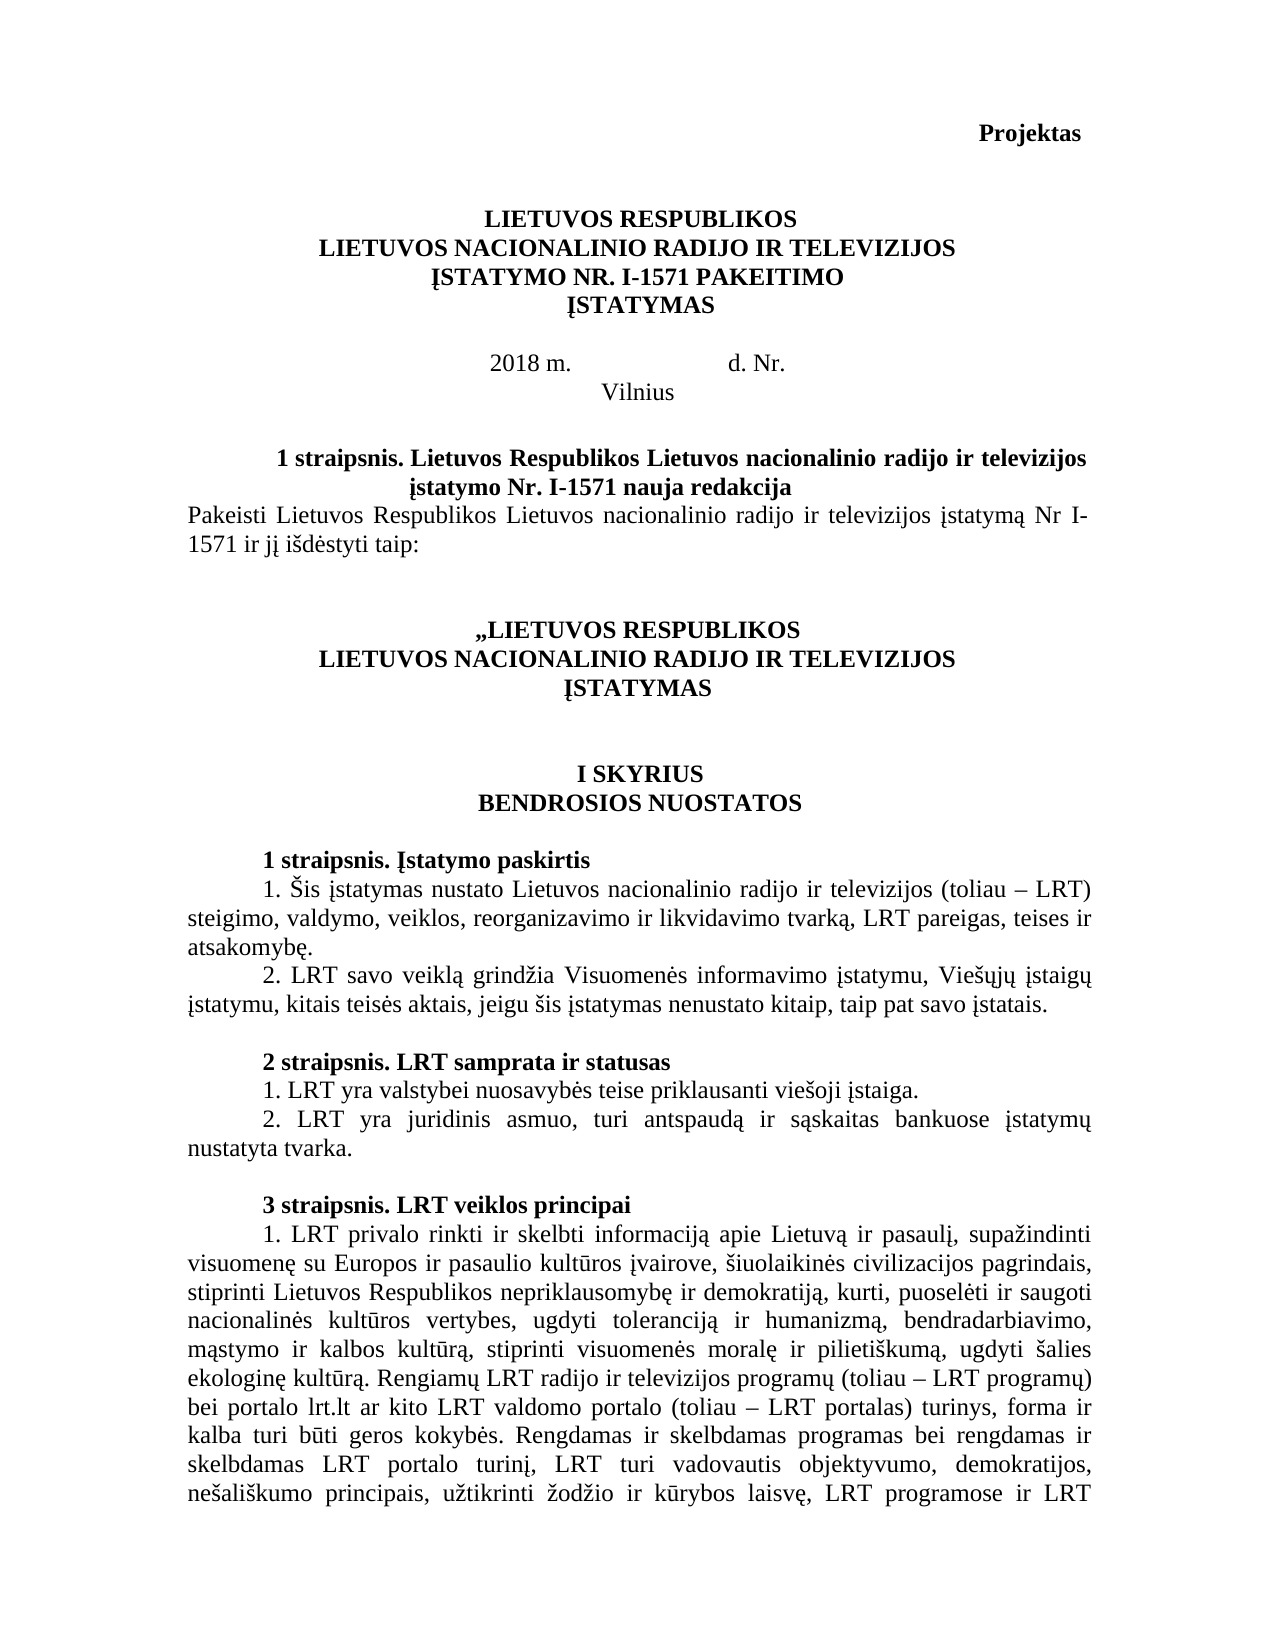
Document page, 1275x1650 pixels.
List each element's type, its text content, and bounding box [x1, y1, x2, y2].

text 1. LRT privalo rinkti ir skelbti informaciją apie Lietuvą ir pasaulį, supažindinti visuomenę su Europos ir pasaulio kultūros įvairove, šiuolaikinės civilizacijos pagrindais, stiprinti Lietuvos Respublikos nepriklausomybę ir demokratiją, kurti, puoselėti ir saugoti nacionalinės kultūros vertybes, ugdyti toleranciją ir humanizmą, bendradarbiavimo, mąstymo ir kalbos kultūrą, stiprinti visuomenės moralę ir pilietiškumą, ugdyti šalies ekologinę kultūrą. Rengiamų LRT radijo ir televizijos programų (toliau – LRT programų) bei portalo lrt.lt ar kito LRT valdomo portalo (toliau – LRT portalas) turinys, forma ir kalba turi būti geros kokybės. Rengdamas ir skelbdamas programas bei rengdamas ir skelbdamas LRT portalo turinį, LRT turi vadovautis objektyvumo, demokratijos, nešališkumo principais, užtikrinti žodžio ir kūrybos laisvę, LRT programose ir LRT [187, 1219, 1093, 1507]
text I SKYRIUS [187, 759, 1093, 788]
text 1 straipsnis. Lietuvos Respublikos Lietuvos nacionalinio radijo ir televizijos įstatymo Nr. I-1571 nauja redakcija [276, 443, 1087, 501]
text Pakeisti Lietuvos Respublikos Lietuvos nacionalinio radijo ir televizijos įstatymą Nr I-1571 ir jį išdėstyti taip: [187, 501, 1087, 558]
text Projektas [187, 118, 1087, 147]
text ĮSTATYMAS [187, 291, 1087, 319]
text 2 straipsnis. LRT samprata ir statusas [187, 1047, 1093, 1076]
text 2. LRT savo veiklą grindžia Visuomenės informavimo įstatymu, Viešųjų įstaigų įstatymu, kitais teisės aktais, jeigu šis įstatymas nenustato kitaip, taip pat savo įstatais. [187, 961, 1093, 1018]
text „LIETUVOS RESPUBLIKOS [187, 616, 1087, 644]
text ĮSTATYMO NR. I-1571 PAKEITIMO [187, 262, 1087, 291]
text 2. LRT yra juridinis asmuo, turi antspaudą ir sąskaitas bankuose įstatymų nustatyta tvarka. [187, 1104, 1093, 1162]
text 1. LRT yra valstybei nuosavybės teise priklausanti viešoji įstaiga. [187, 1076, 1093, 1104]
text BENDROSIOS NUOSTATOS [187, 788, 1093, 817]
text ĮSTATYMAS [187, 673, 1087, 702]
text LIETUVOS NACIONALINIO RADIJO IR TELEVIZIJOS [187, 644, 1087, 673]
text 3 straipsnis. LRT veiklos principai [187, 1191, 1093, 1219]
text 1. Šis įstatymas nustato Lietuvos nacionalinio radijo ir televizijos (toliau – LRT) steigimo, valdymo, veiklos, reorganizavimo ir likvidavimo tvarką, LRT pareigas, teises ir atsakomybę. [187, 874, 1093, 961]
text LIETUVOS RESPUBLIKOS [187, 204, 1087, 233]
text LIETUVOS NACIONALINIO RADIJO IR TELEVIZIJOS [187, 233, 1087, 262]
text 2018 m. d. Nr. [187, 348, 1087, 377]
text Vilnius [187, 377, 1087, 406]
text 1 straipsnis. Įstatymo paskirtis [187, 846, 1093, 874]
